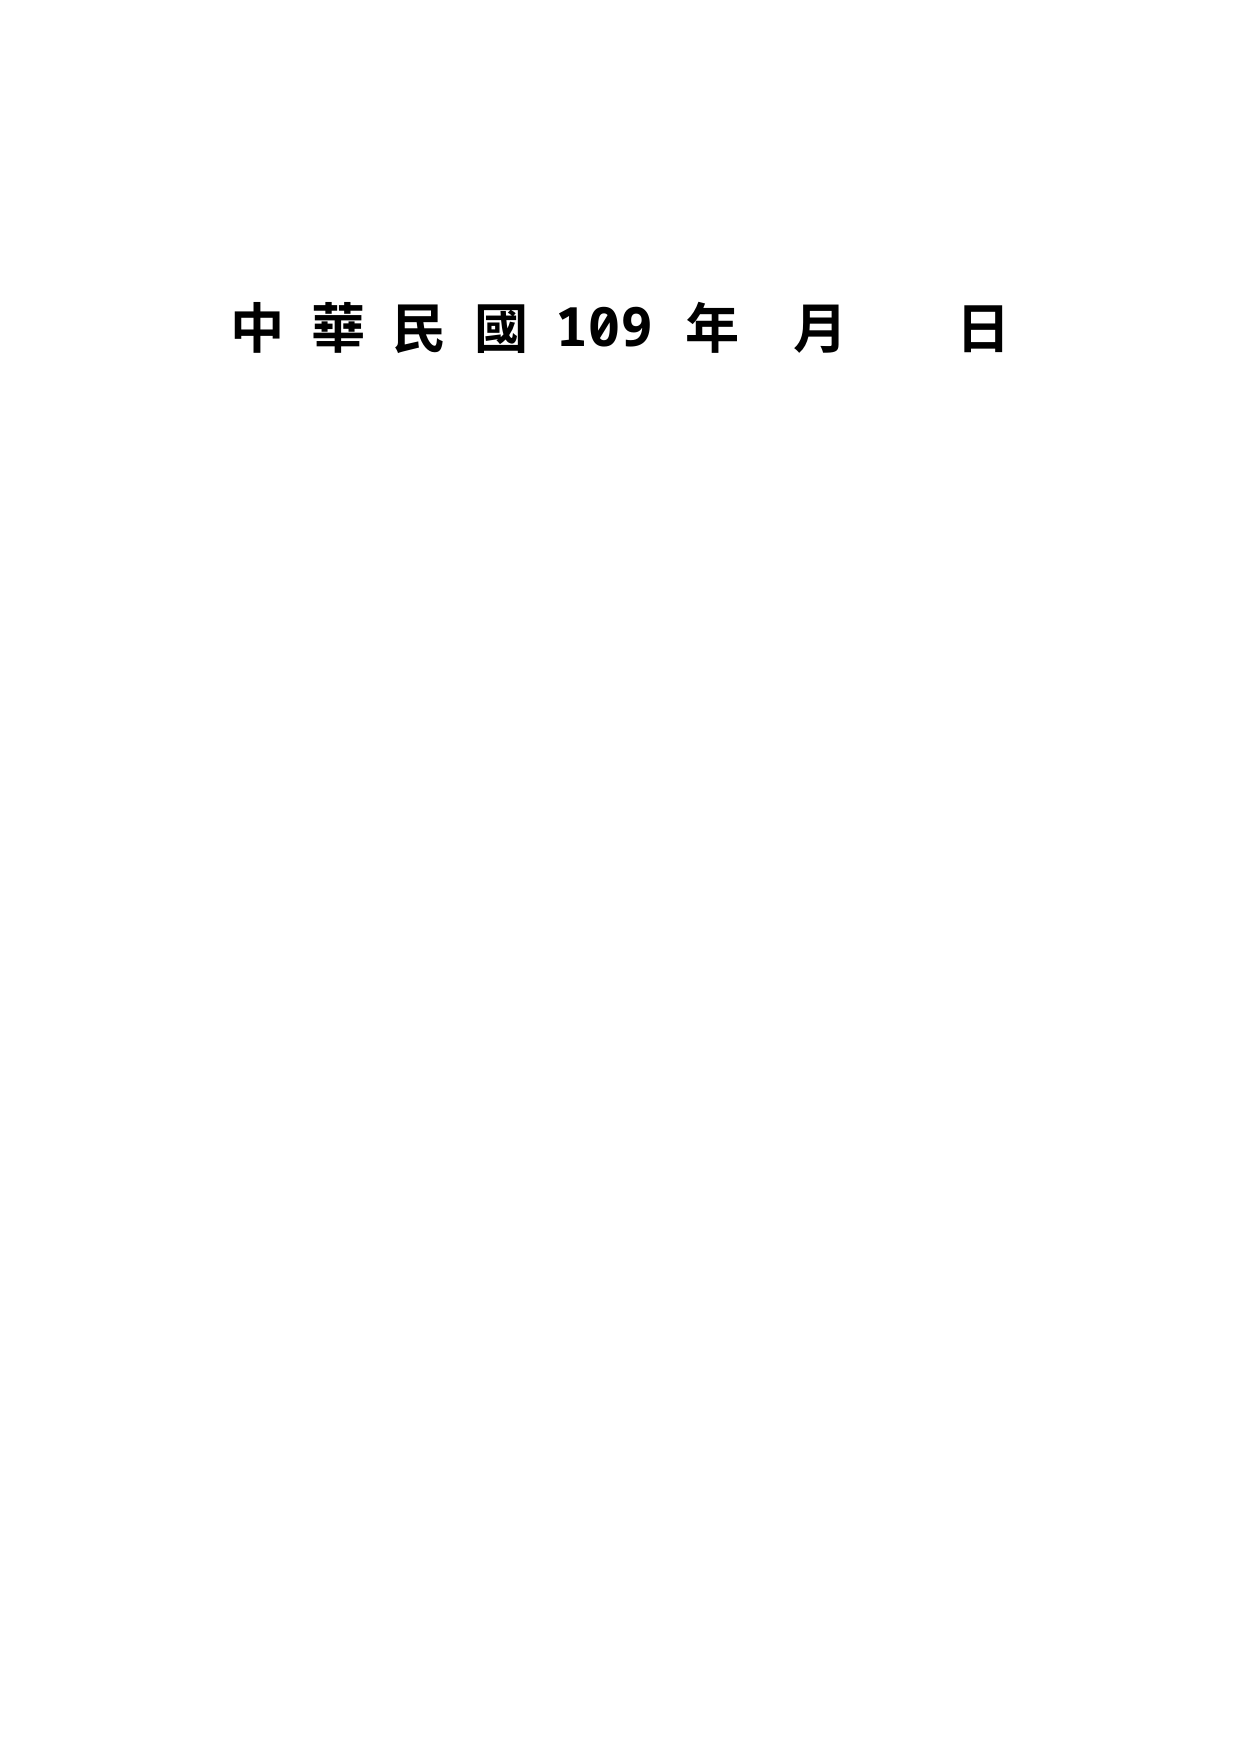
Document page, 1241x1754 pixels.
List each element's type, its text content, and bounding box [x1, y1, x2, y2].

text 中 華 民 國 109 年 月 日 [177, 252, 1063, 377]
